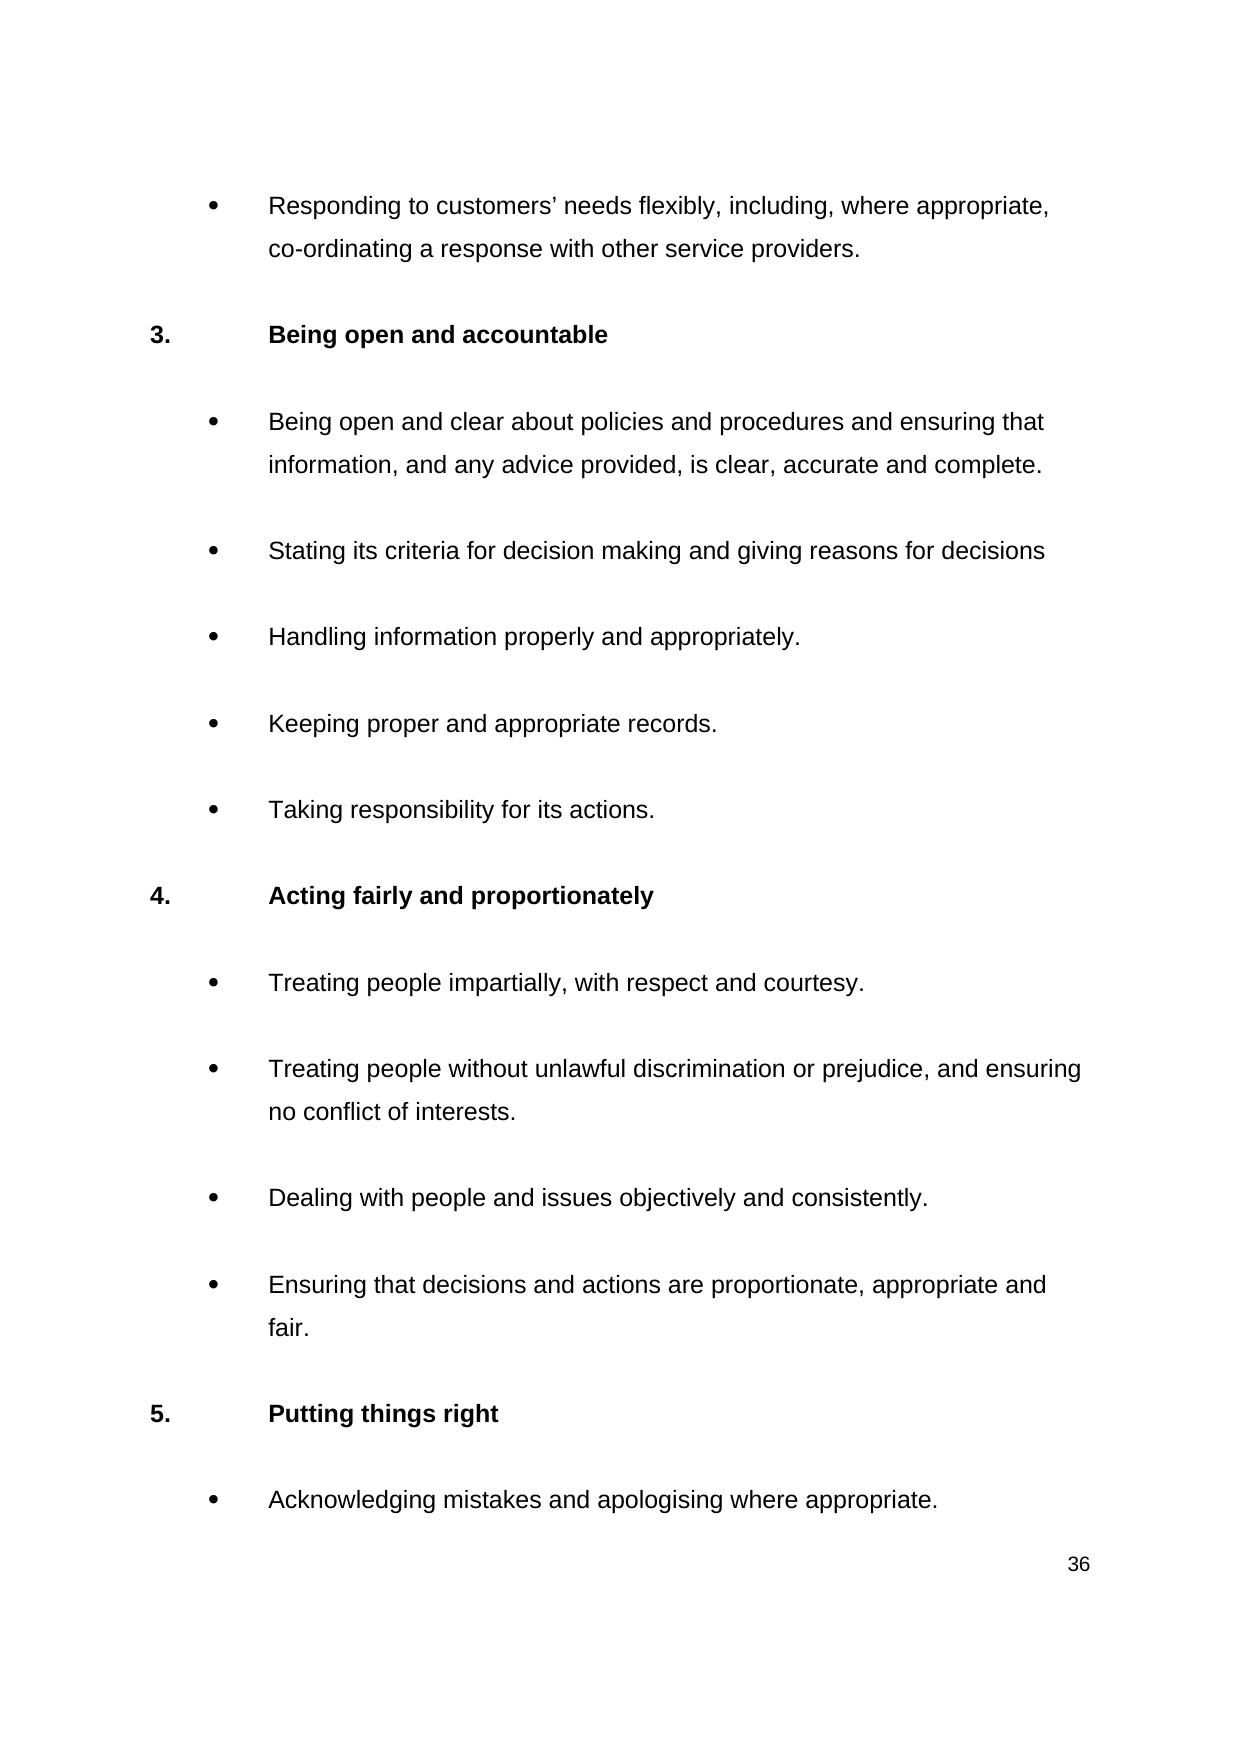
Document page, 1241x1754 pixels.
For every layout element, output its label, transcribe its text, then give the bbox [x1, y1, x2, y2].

list Dealing with people and issues objectively and consistently. [209, 1183, 1090, 1212]
text 4. Acting fairly and proportionately [150, 881, 1090, 910]
list Treating people impartially, with respect and courtesy. [209, 968, 1090, 996]
list Stating its criteria for decision making and giving reasons for decisions [209, 536, 1090, 565]
list Taking responsibility for its actions. [209, 795, 1090, 824]
list Keeping proper and appropriate records. [209, 709, 1090, 737]
text 5. Putting things right [150, 1399, 1090, 1428]
list Responding to customers’ needs flexibly, including, where appropriate, co-ordinating a response with other service providers. [209, 191, 1090, 263]
text 3. Being open and accountable [150, 320, 1090, 349]
list Handling information properly and appropriately. [209, 622, 1090, 651]
list Being open and clear about policies and procedures and ensuring that information, and any advice provided, is clear, accurate and complete. [209, 406, 1090, 478]
list Ensuring that decisions and actions are proportionate, appropriate and fair. [209, 1270, 1090, 1342]
list Acknowledging mistakes and apologising where appropriate. [209, 1486, 1090, 1514]
list Treating people without unlawful discrimination or prejudice, and ensuring no conflict of interests. [209, 1054, 1090, 1126]
